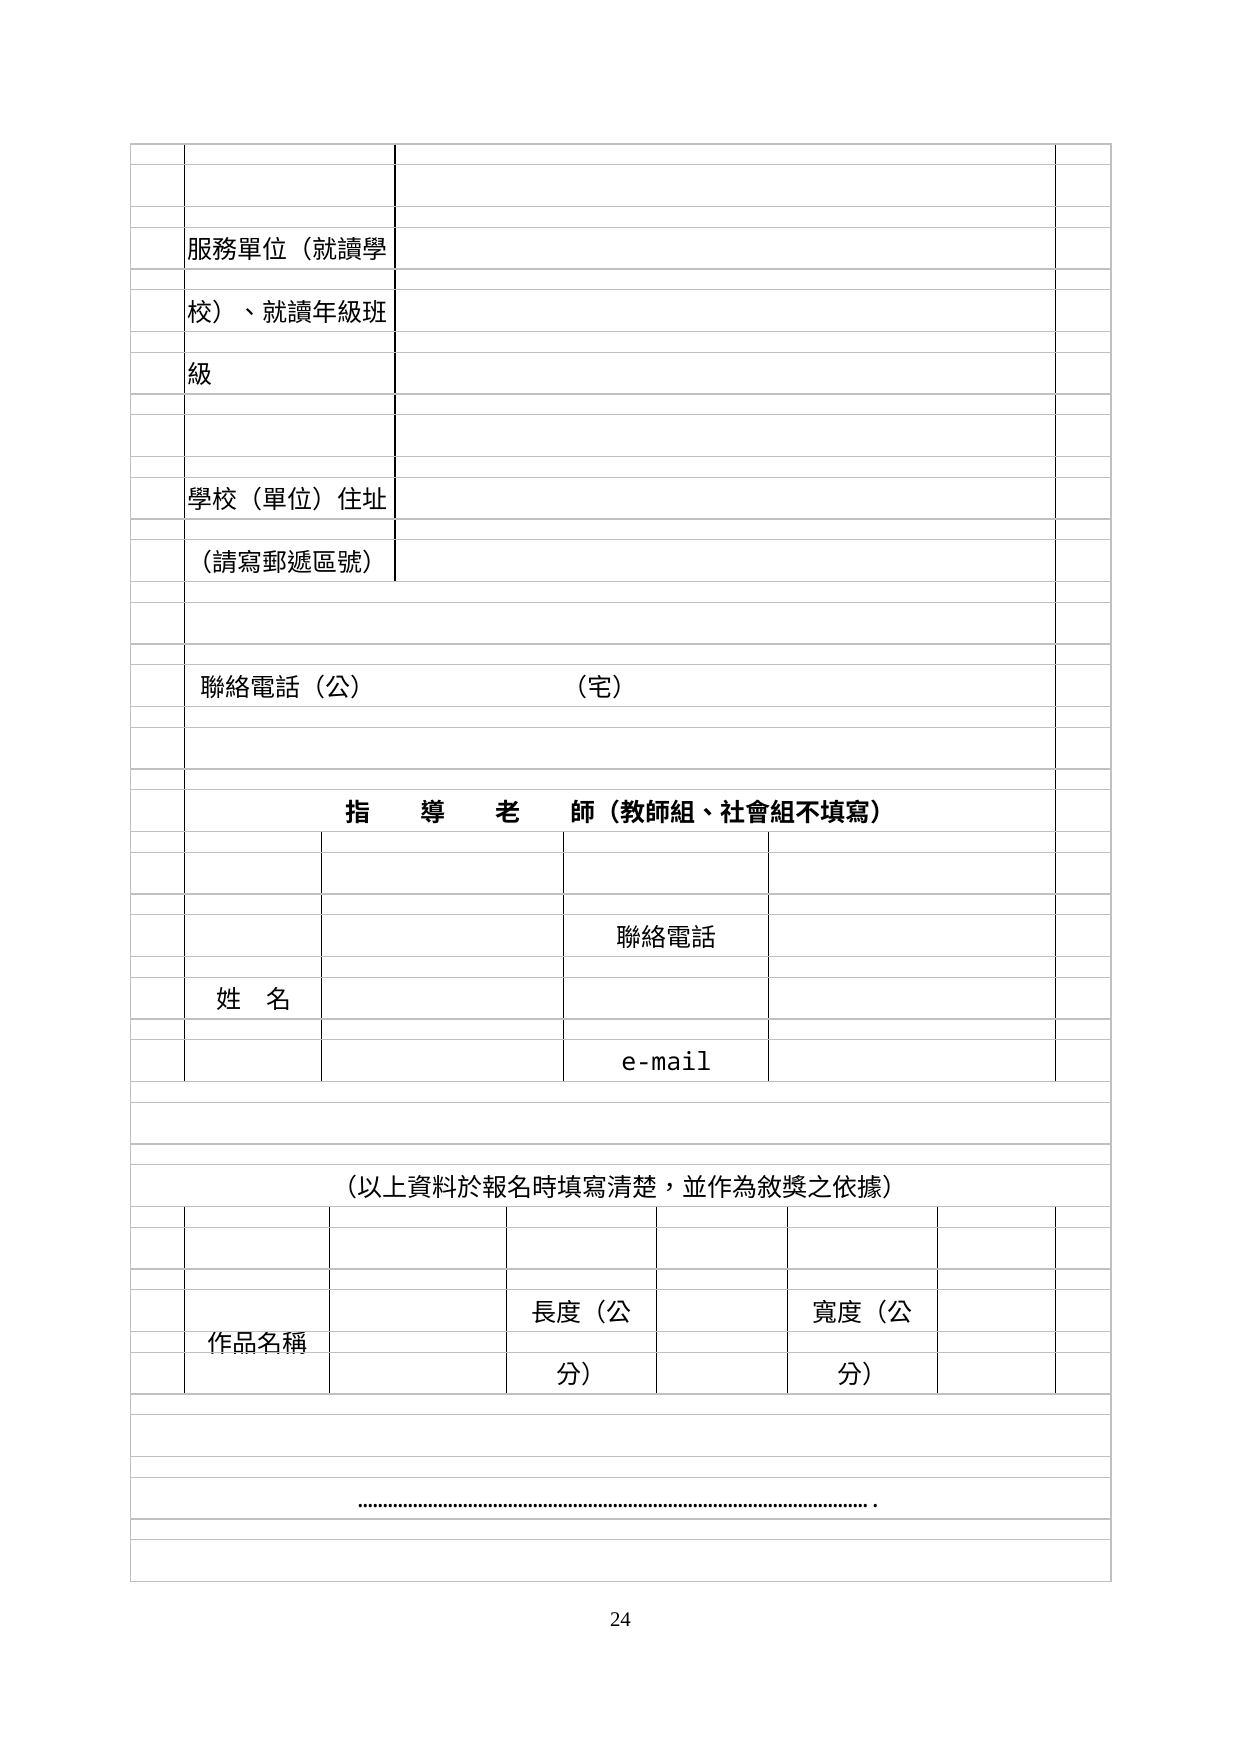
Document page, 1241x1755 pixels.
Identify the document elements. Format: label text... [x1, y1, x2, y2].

table_header 作品名稱 [221, 1332, 267, 1352]
table_cell （請寫郵遞區號） [185, 540, 394, 581]
table_header [788, 1332, 937, 1352]
table_cell [396, 270, 1055, 289]
table_cell [396, 145, 1055, 164]
table_header 作品名稱 [185, 1332, 214, 1352]
table_header [938, 1228, 1055, 1268]
table_cell [564, 978, 768, 1018]
table_header [657, 1207, 787, 1227]
table_header 作品名稱 [185, 1270, 329, 1289]
table_cell [185, 770, 1055, 789]
table_cell [185, 520, 394, 539]
table_header [657, 1290, 787, 1331]
table_cell [396, 478, 1055, 518]
table_cell [396, 415, 1055, 456]
table_cell [185, 645, 1055, 664]
table_cell [769, 1040, 1055, 1081]
table_header 長度（公 [507, 1290, 656, 1331]
table_cell [564, 832, 768, 852]
table_cell [185, 395, 394, 414]
table_header 寬度（公 [788, 1290, 937, 1331]
table_cell e-mail [564, 1040, 768, 1081]
table_cell [769, 853, 1055, 893]
table_cell [396, 353, 1055, 393]
table_cell [396, 228, 1055, 268]
table_cell [769, 895, 1055, 914]
table_cell 聯絡電話（公） （宅） [185, 665, 1055, 706]
table_cell [185, 582, 1055, 602]
table_header 作品名稱 [213, 1332, 221, 1352]
table_cell 學校（單位）住址 [185, 478, 394, 518]
table_header [507, 1270, 656, 1289]
table_cell [185, 145, 394, 164]
table_cell [396, 290, 1055, 331]
table_cell [185, 728, 1055, 768]
table_cell [322, 978, 563, 1018]
table_cell [185, 207, 394, 227]
table_cell [185, 603, 1055, 643]
table_header [657, 1353, 787, 1393]
table_header [330, 1270, 506, 1289]
table_header [938, 1290, 1055, 1331]
table_cell [396, 207, 1055, 227]
table_cell [185, 895, 321, 914]
table_cell [564, 895, 768, 914]
table_header [330, 1290, 506, 1331]
table_cell [322, 1040, 563, 1081]
table_cell 指 導 老 師（教師組、社會組不填寫） [185, 790, 1055, 831]
table_cell [185, 832, 321, 852]
table_header [507, 1228, 656, 1268]
table_cell 校）、就讀年級班 [185, 290, 394, 331]
table_header [657, 1228, 787, 1268]
table_cell [396, 457, 1055, 477]
table_cell 聯絡電話 [564, 915, 768, 956]
table_cell [322, 832, 563, 852]
table_header 作品名稱 [289, 1332, 298, 1352]
table_header [788, 1228, 937, 1268]
text …………………………………………………………………………………………. [131, 1478, 1110, 1518]
table_cell 姓 名 [185, 978, 321, 1018]
table_cell [564, 853, 768, 893]
table_cell [769, 832, 1055, 852]
table_header [788, 1207, 937, 1227]
table_cell [185, 165, 394, 206]
table_cell [185, 957, 321, 977]
table_header 分） [507, 1353, 656, 1393]
table_cell [185, 915, 321, 956]
table_header [938, 1207, 1055, 1227]
table_cell [769, 978, 1055, 1018]
table_cell [769, 1020, 1055, 1039]
table_cell 服務單位（就讀學 [185, 228, 394, 268]
table_header [507, 1332, 656, 1352]
table_cell [185, 332, 394, 352]
table_header [938, 1332, 1055, 1352]
table_header [330, 1332, 506, 1352]
text [131, 1457, 1110, 1477]
table_header 作品名稱 [185, 1353, 329, 1393]
table_cell [185, 1040, 321, 1081]
table_cell [564, 957, 768, 977]
text （以上資料於報名時填寫清楚，並作為敘獎之依據） [131, 1165, 1110, 1206]
table_cell [769, 915, 1055, 956]
table_cell [396, 395, 1055, 414]
table_cell [322, 1020, 563, 1039]
table_cell [322, 895, 563, 914]
table_cell [396, 165, 1055, 206]
table_cell [185, 270, 394, 289]
table_header [657, 1270, 787, 1289]
table_header 作品名稱 [268, 1332, 287, 1352]
table_cell [185, 853, 321, 893]
table_cell 級 [185, 353, 394, 393]
text [131, 1145, 1110, 1164]
table_header [330, 1207, 506, 1227]
table_cell [769, 957, 1055, 977]
table_cell [185, 1020, 321, 1039]
table_header [657, 1332, 787, 1352]
table_header [330, 1353, 506, 1393]
table_cell [185, 415, 394, 456]
table_header [507, 1207, 656, 1227]
table_cell [322, 853, 563, 893]
table_cell [185, 457, 394, 477]
table_header 分） [788, 1353, 937, 1393]
table_cell [396, 332, 1055, 352]
table_cell [564, 1020, 768, 1039]
table_cell [396, 520, 1055, 539]
table_header 作品名稱 [185, 1228, 329, 1268]
table_header [938, 1270, 1055, 1289]
table_header [788, 1270, 937, 1289]
table_cell [396, 540, 1055, 581]
table_header [938, 1353, 1055, 1393]
table_header [330, 1228, 506, 1268]
table_cell [185, 707, 1055, 727]
table_header 作品名稱 [299, 1332, 329, 1352]
table_cell [322, 915, 563, 956]
table_header 作品名稱 [185, 1207, 329, 1227]
table_cell [322, 957, 563, 977]
table_header 作品名稱 [185, 1290, 329, 1331]
